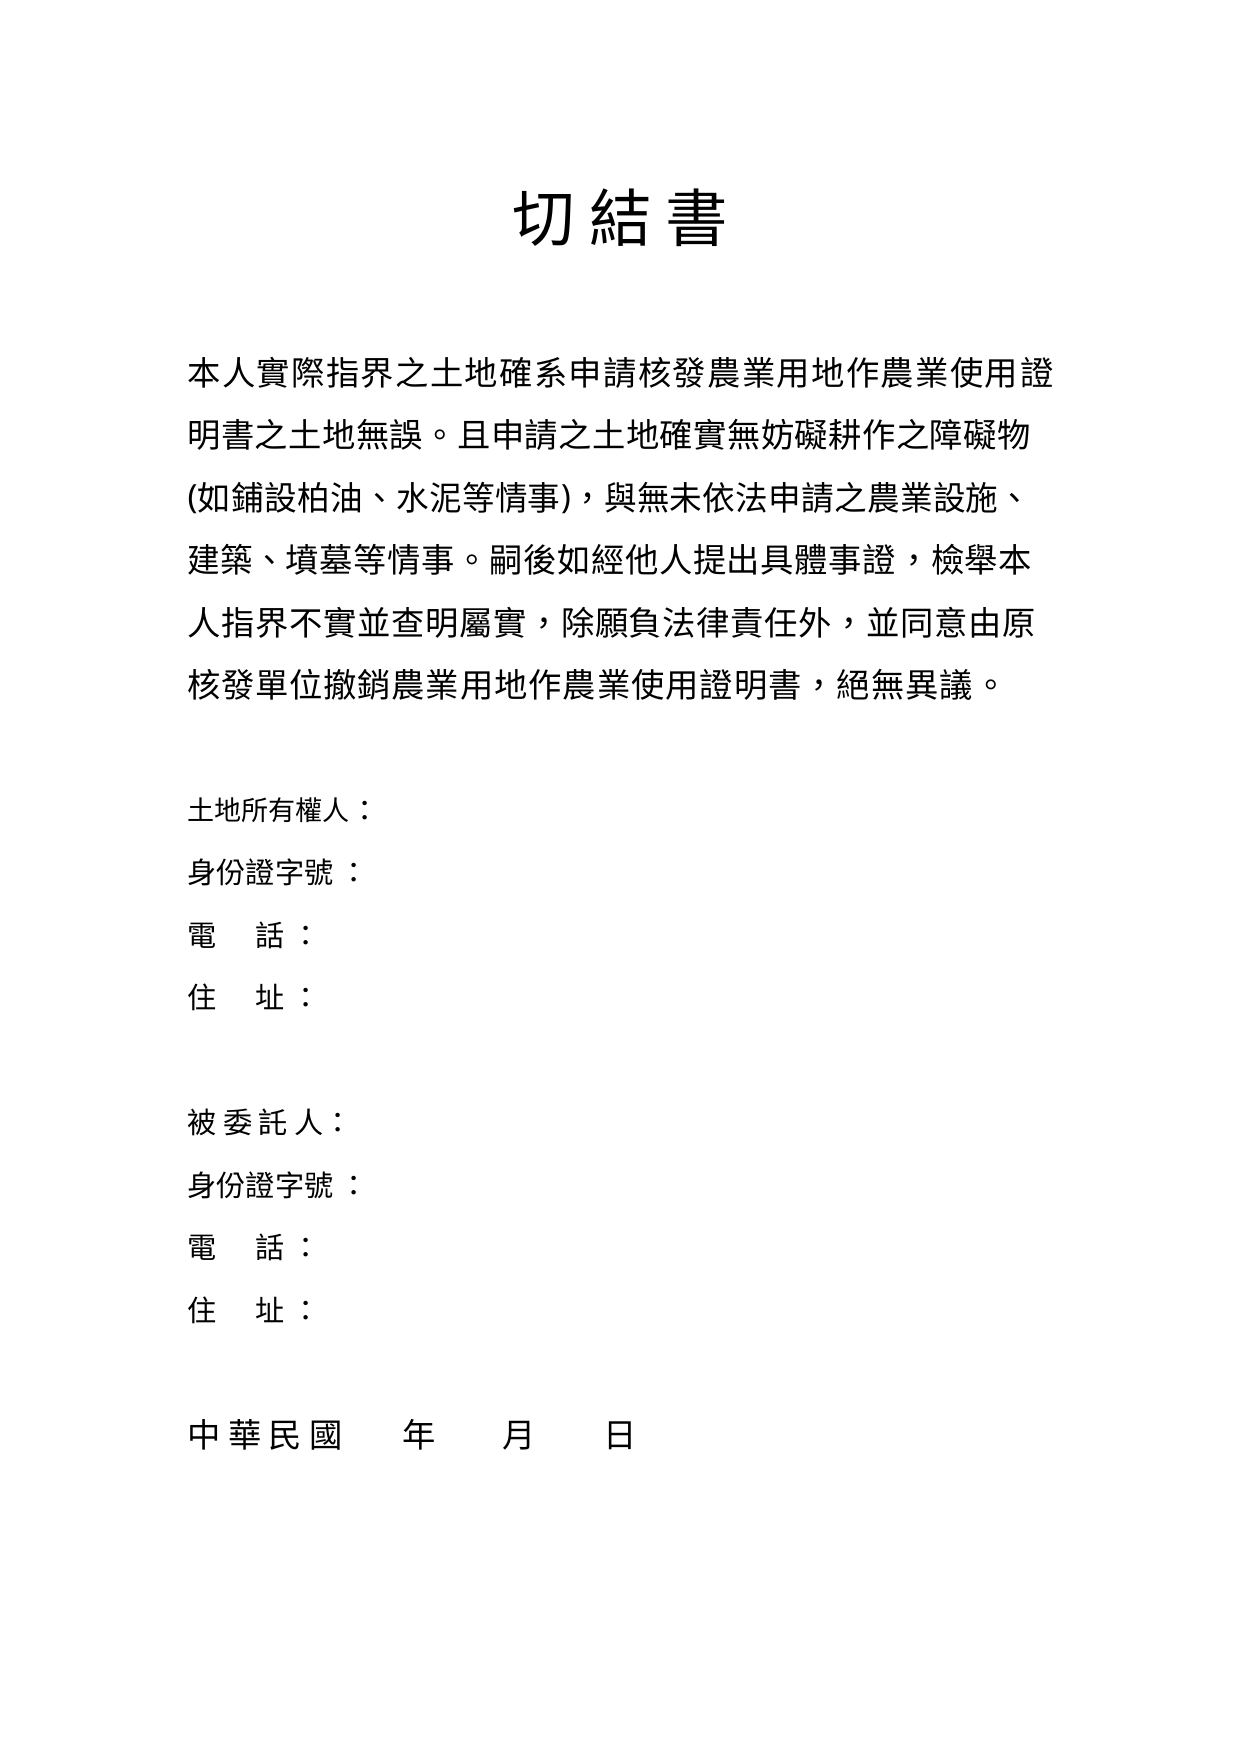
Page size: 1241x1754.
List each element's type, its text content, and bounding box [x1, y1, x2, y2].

text 中 華 民 國 年 月 日 [187, 1392, 1053, 1454]
text 身份證字號 ： [187, 1142, 1053, 1204]
text 被 委 託 人： [187, 1079, 1053, 1142]
text 身份證字號 ： [187, 829, 1053, 892]
text 電 話 ： [187, 1204, 1053, 1267]
text 住 址 ： [187, 1267, 1053, 1329]
text 土地所有權人： [187, 767, 1053, 829]
text 本人實際指界之土地確系申請核發農業用地作農業使用證明書之土地無誤。且申請之土地確實無妨礙耕作之障礙物(如鋪設柏油、水泥等情事)，與無未依法申請之農業設施、建築、墳墓等情事。嗣後如經他人提出具體事證，檢舉本人指界不實並查明屬實，除願負法律責任外，並同意由原核發單位撤銷農業用地作農業使用證明書，絕無異議。 [187, 329, 1053, 704]
text 住 址 ： [187, 954, 1053, 1017]
text 電 話 ： [187, 892, 1053, 954]
text 切 結 書 [187, 142, 1053, 267]
